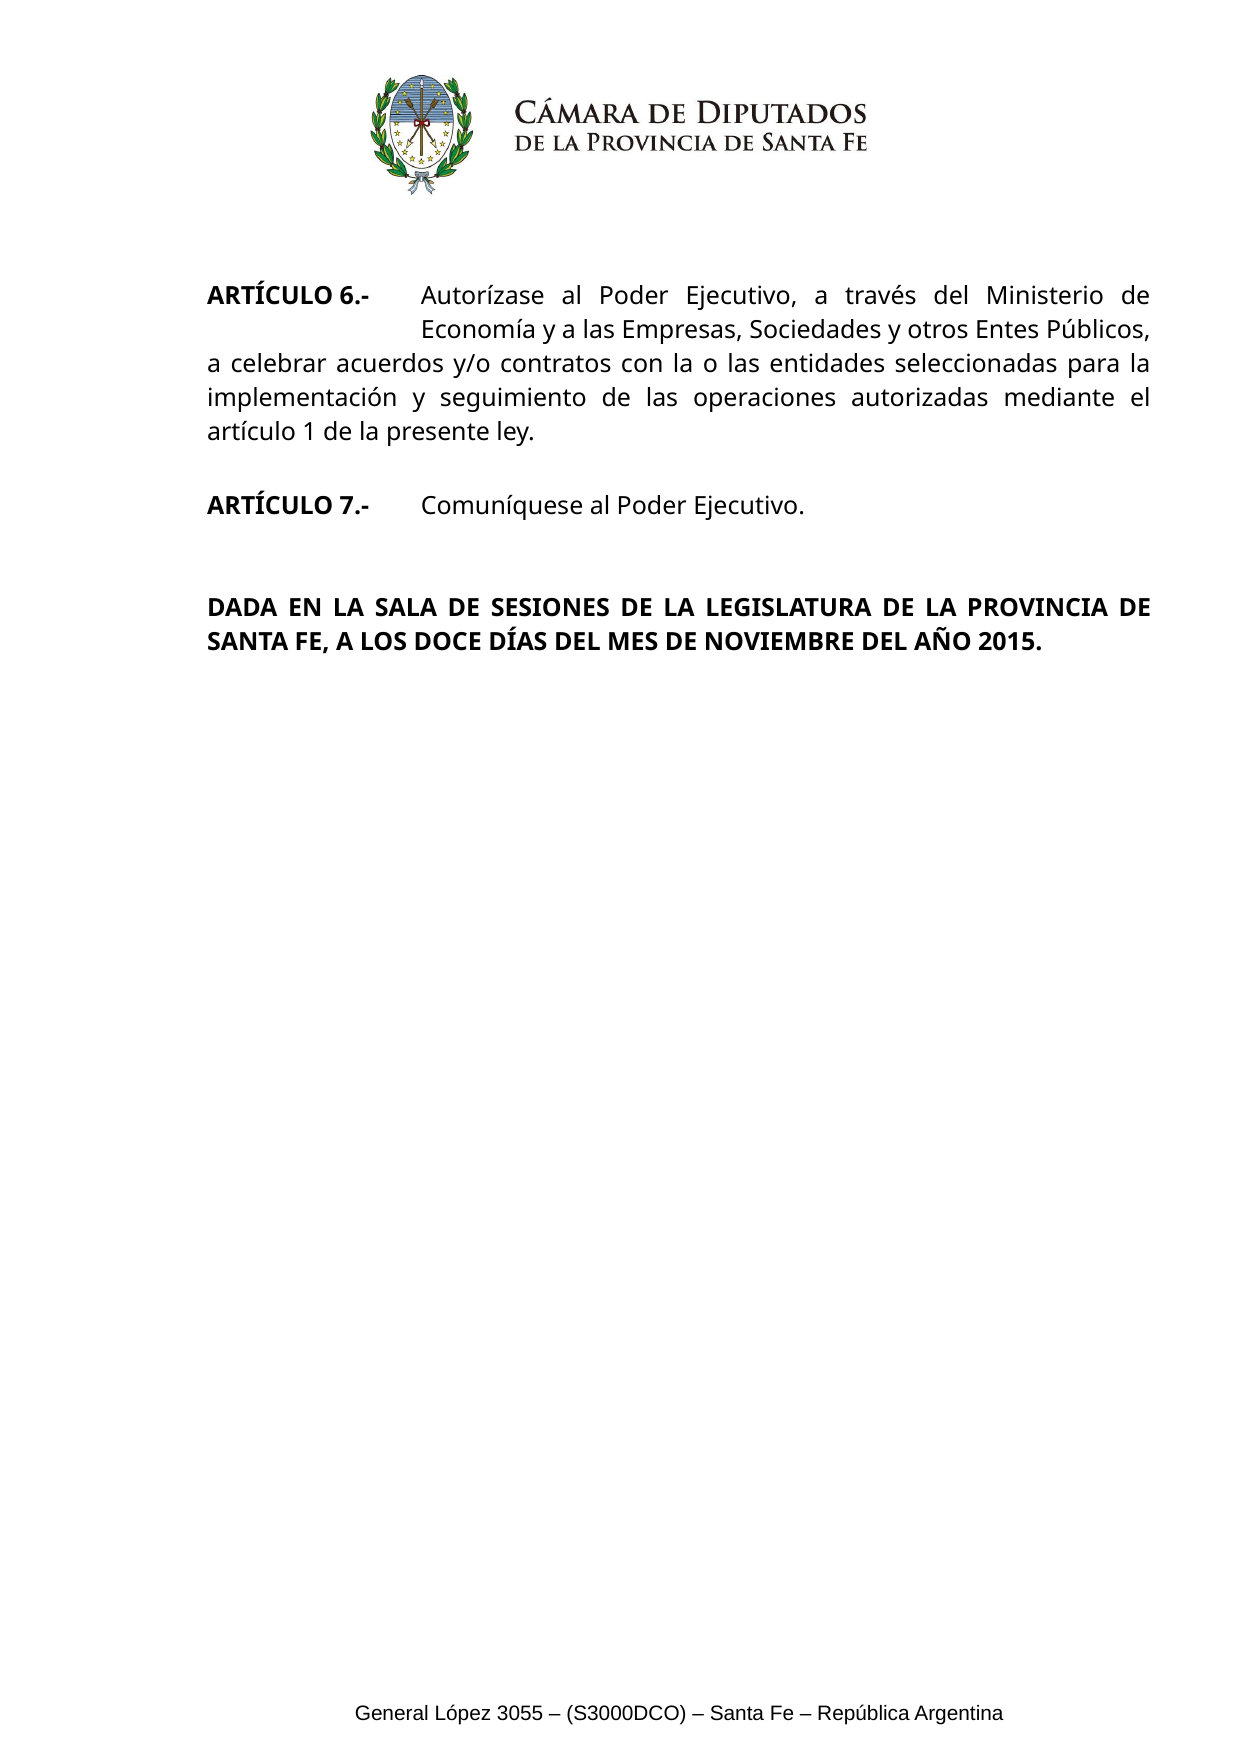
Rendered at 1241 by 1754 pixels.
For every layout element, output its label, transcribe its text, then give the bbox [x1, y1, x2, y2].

text DADA EN LA SALA DE SESIONES DE LA LEGISLATURA DE LA PROVINCIA DE SANTA FE, A LOS DOCE DÍAS DEL MES DE NOVIEMBRE DEL AÑO 2015. [207, 590, 1152, 658]
table_header ARTÍCULO 7.- [207, 488, 421, 538]
picture [370, 75, 867, 199]
text Comuníquese al Poder Ejecutivo. [421, 488, 1152, 522]
table_header ARTÍCULO 6.- [207, 278, 421, 328]
text Autorízase al Poder Ejecutivo, a través del Ministerio de Economía y a las Empresas, Sociedades y otros Entes Públicos, a celebrar acuerdos y/o contratos con la o las entidades seleccionadas para la implementación y seguimiento de las operaciones autorizadas mediante el artículo 1 de la presente ley. [207, 278, 1152, 448]
